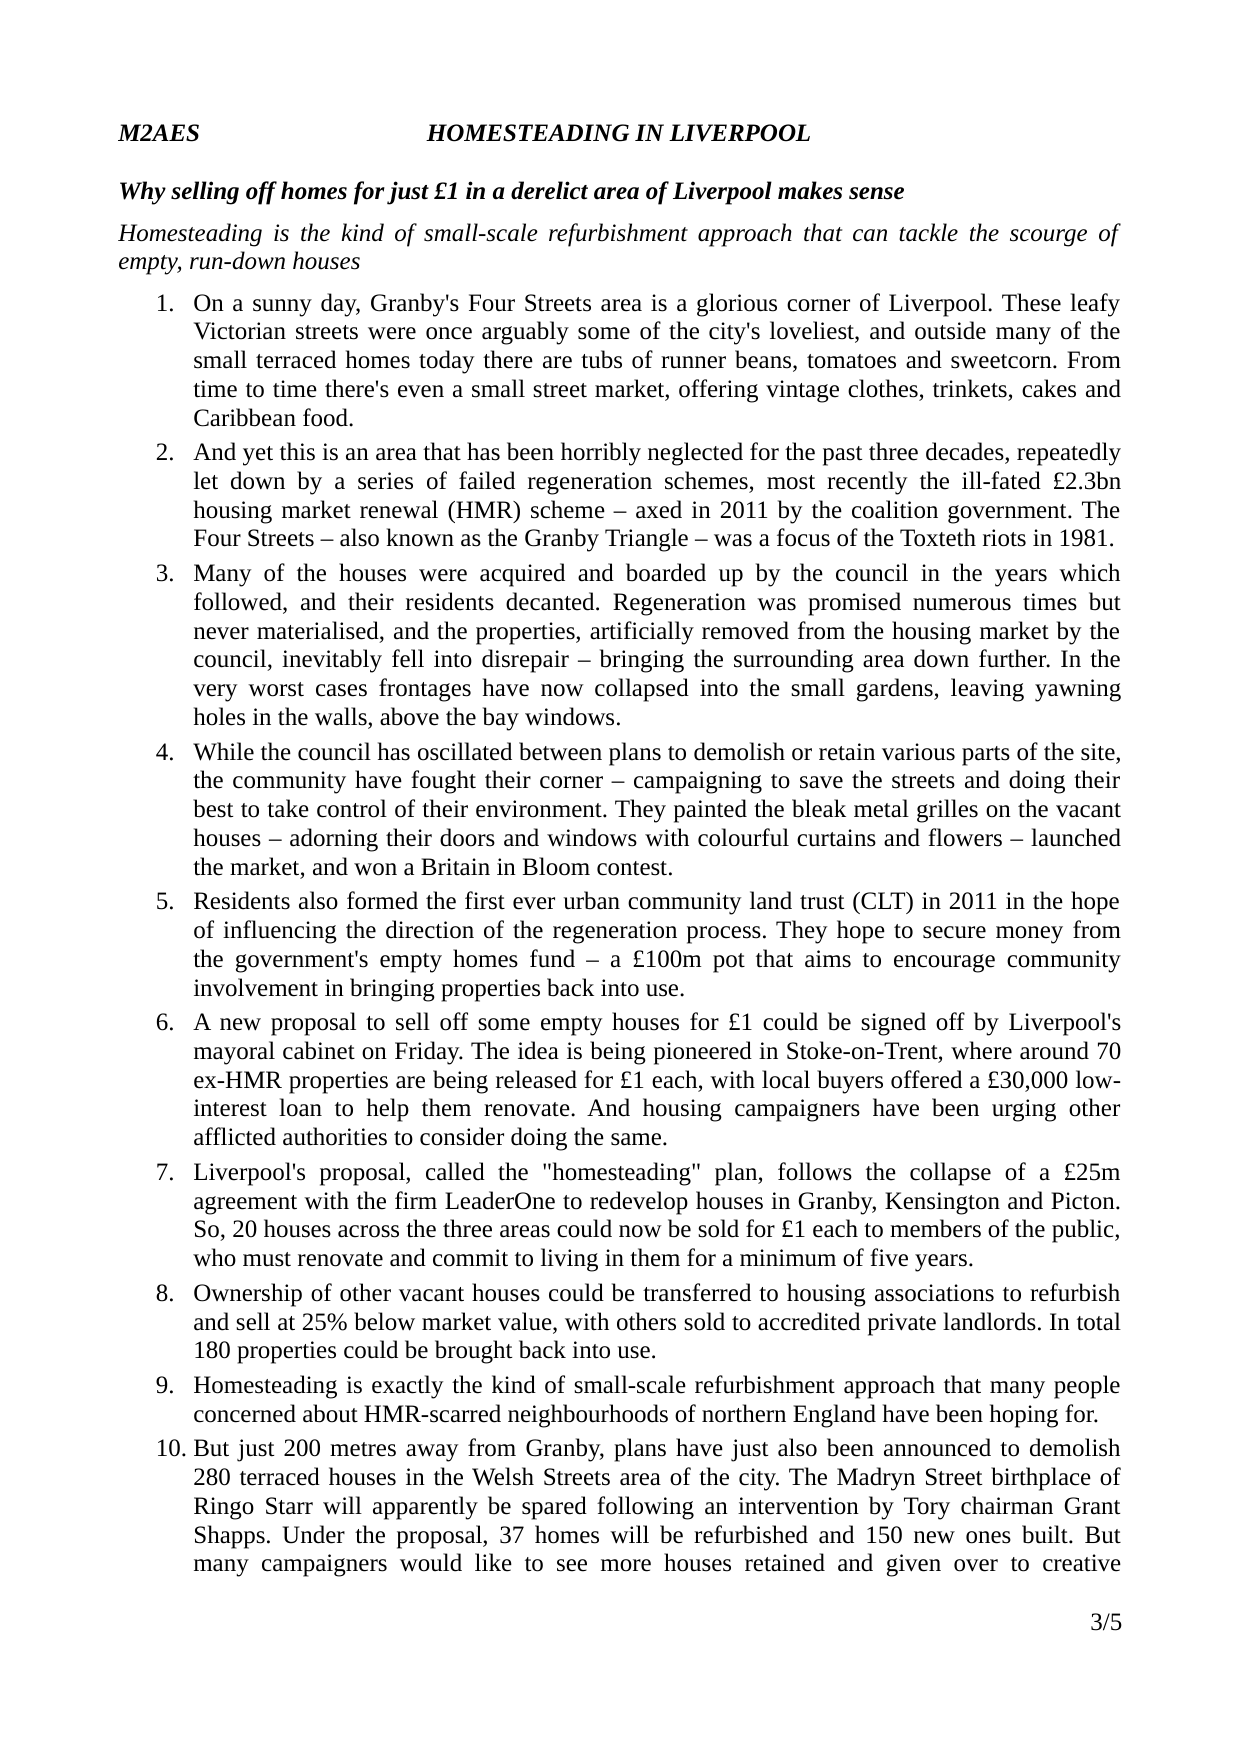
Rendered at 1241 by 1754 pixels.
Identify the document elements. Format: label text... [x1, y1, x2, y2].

list And yet this is an area that has been horribly neglected for the past three decades, repeatedly let down by a series of failed regeneration schemes, most recently the ill-fated £2.3bn housing market renewal (HMR) scheme – axed in 2011 by the coalition government. The Four Streets – also known as the Granby Triangle – was a focus of the Toxteth riots in 1981. [156, 437, 1122, 552]
list But just 200 metres away from Granby, plans have just also been announced to demolish 280 terraced houses in the Welsh Streets area of the city. The Madryn Street birthplace of Ringo Starr will apparently be spared following an intervention by Tory chairman Grant Shapps. Under the proposal, 37 homes will be refurbished and 150 new ones built. But many campaigners would like to see more houses retained and given over to creative [156, 1433, 1122, 1577]
list Residents also formed the first ever urban community land trust (CLT) in 2011 in the hope of influencing the direction of the regeneration process. They hope to secure money from the government's empty homes fund – a £100m pot that aims to encourage community involvement in bringing properties back into use. [156, 886, 1122, 1001]
list Liverpool's proposal, called the "homesteading" plan, follows the collapse of a £25m agreement with the firm LeaderOne to redevelop houses in Granby, Kensington and Picton. So, 20 houses across the three areas could now be sold for £1 each to members of the public, who must renovate and commit to living in them for a minimum of five years. [156, 1157, 1122, 1272]
text Homesteading is the kind of small-scale refurbishment approach that can tackle the scourge of empty, run-down houses [118, 218, 1122, 275]
list While the council has oscillated between plans to demolish or retain various parts of the site, the community have fought their corner – campaigning to save the streets and doing their best to take control of their environment. They painted the bleak metal grilles on the vacant houses – adorning their doors and windows with colourful curtains and flowers – launched the market, and won a Britain in Bloom contest. [156, 737, 1122, 880]
list Many of the houses were acquired and boarded up by the council in the years which followed, and their residents decanted. Regeneration was promised numerous times but never materialised, and the properties, artificially removed from the housing market by the council, inevitably fell into disrepair – bringing the surrounding area down further. In the very worst cases frontages have now collapsed into the small gardens, leaving yawning holes in the walls, above the bay windows. [156, 558, 1122, 731]
list Ownership of other vacant houses could be transferred to housing associations to refurbish and sell at 25% below market value, with others sold to accredited private landlords. In total 180 properties could be brought back into use. [156, 1278, 1122, 1364]
subtitle Why selling off homes for just £1 in a derelict area of Liverpool makes sense [118, 176, 1122, 205]
list On a sunny day, Granby's Four Streets area is a glorious corner of Liverpool. These leafy Victorian streets were once arguably some of the city's loveliest, and outside many of the small terraced homes today there are tubs of runner beans, tomatoes and sweetcorn. From time to time there's even a small street market, offering vintage clothes, trinkets, cakes and Caribbean food. [156, 288, 1122, 431]
list A new proposal to sell off some empty houses for £1 could be signed off by Liverpool's mayoral cabinet on Friday. The idea is being pioneered in Stoke-on-Trent, where around 70 ex-HMR properties are being released for £1 each, with local buyers offered a £30,000 low-interest loan to help them renovate. And housing campaigners have been urging other afflicted authorities to consider doing the same. [156, 1007, 1122, 1151]
list Homesteading is exactly the kind of small-scale refurbishment approach that many people concerned about HMR-scarred neighbourhoods of northern England have been hoping for. [156, 1370, 1122, 1428]
